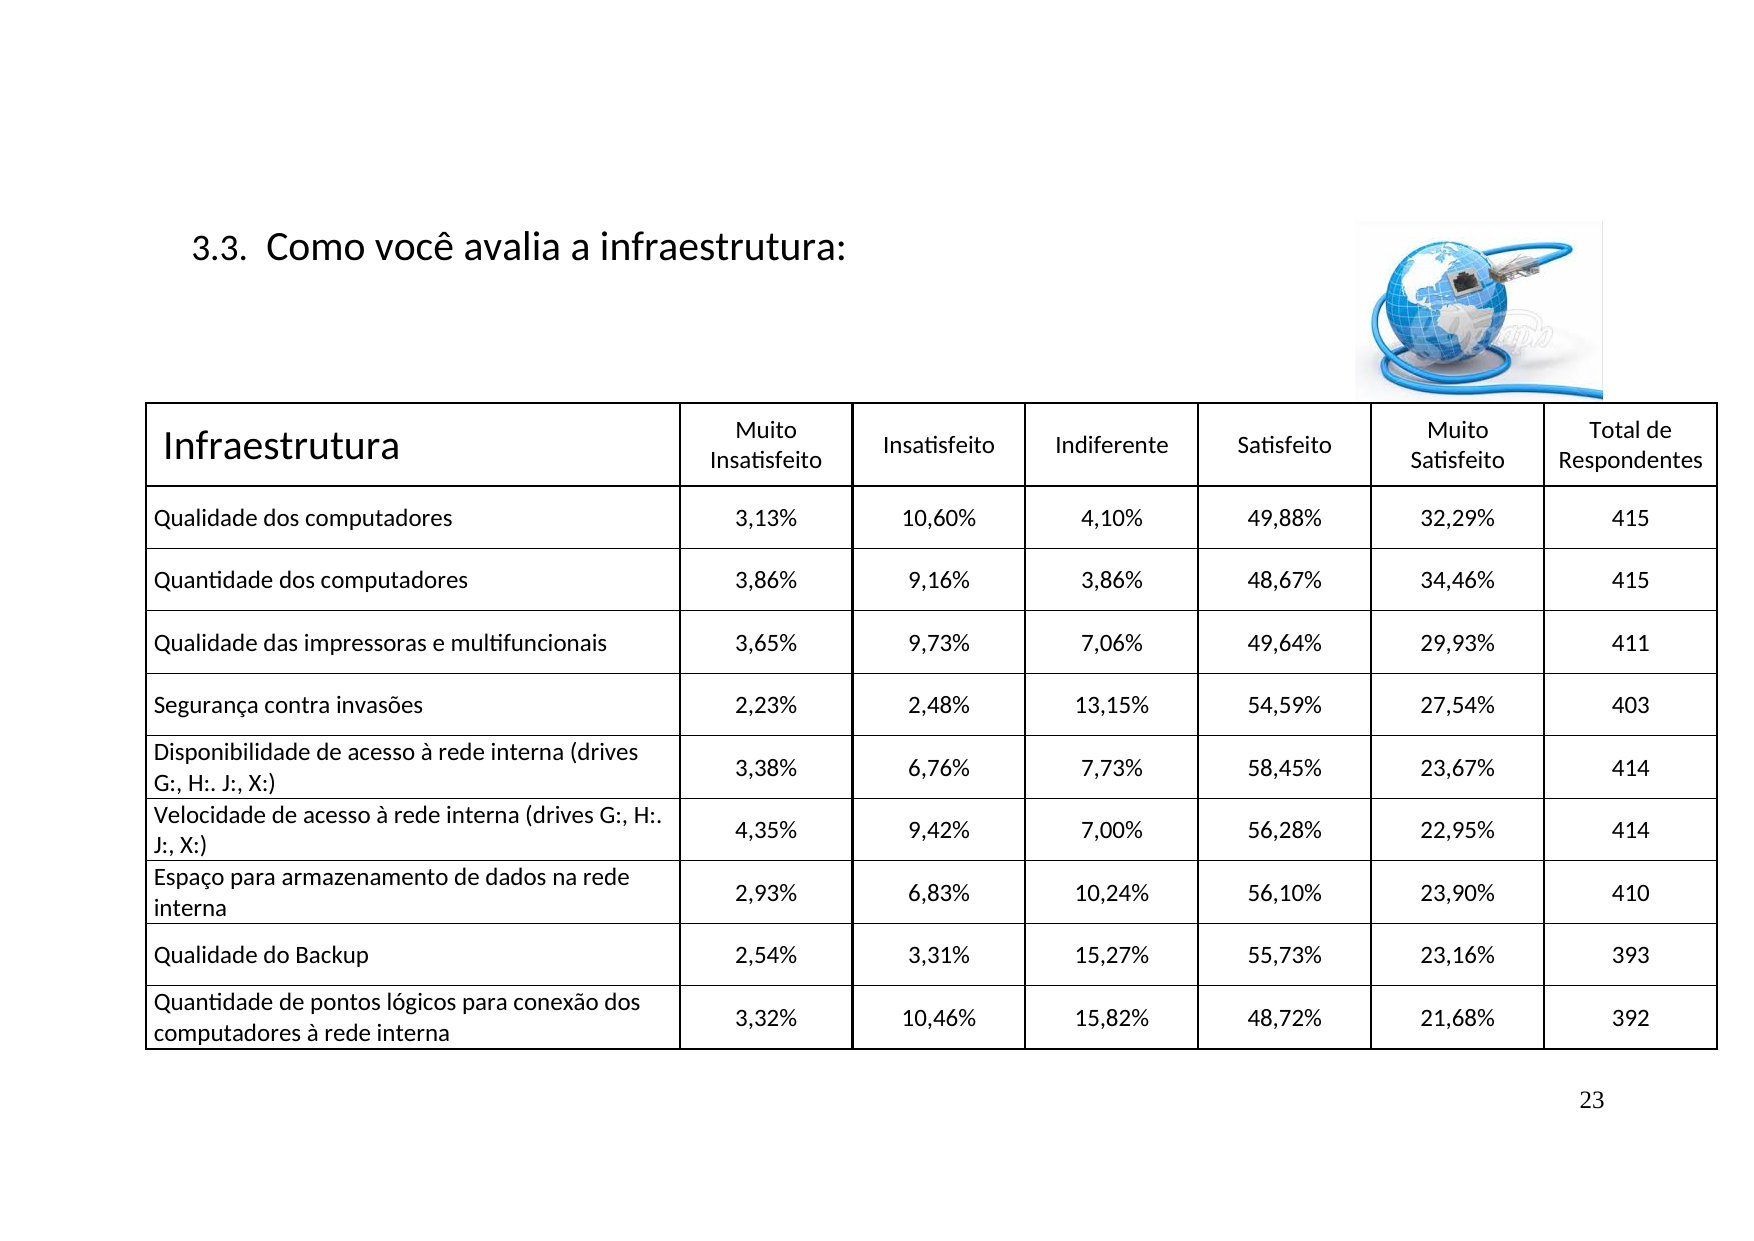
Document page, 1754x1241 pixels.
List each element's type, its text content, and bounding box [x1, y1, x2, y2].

table_cell Qualidade das impressoras e multifuncionais [147, 611, 679, 673]
table_cell 22,95% [1372, 799, 1543, 860]
table_cell Segurança contra invasões [147, 674, 679, 735]
table_cell 10,24% [1026, 861, 1197, 923]
table_cell 23,67% [1372, 736, 1543, 798]
table_cell 48,72% [1199, 986, 1370, 1048]
table_cell 10,60% [854, 487, 1024, 548]
table_cell 56,10% [1199, 861, 1370, 923]
table_cell 3,13% [681, 487, 851, 548]
table_cell 415 [1545, 487, 1716, 548]
table_cell 415 [1545, 549, 1716, 610]
table_cell 15,82% [1026, 986, 1197, 1048]
table_cell Total de Respondentes [1545, 404, 1716, 485]
table_cell 3,65% [681, 611, 851, 673]
table_cell 411 [1545, 611, 1716, 673]
table_cell 55,73% [1199, 924, 1370, 985]
table_cell 3,31% [854, 924, 1024, 985]
table_cell 403 [1545, 674, 1716, 735]
table_cell 3,38% [681, 736, 851, 798]
table_cell 3,86% [681, 549, 851, 610]
table_header Como você avalia a infraestrutura: [146, 220, 1604, 403]
table_cell 9,16% [854, 549, 1024, 610]
table_cell Velocidade de acesso à rede interna (drives G:, H:. J:, X:) [147, 799, 679, 860]
table_cell 7,06% [1026, 611, 1197, 673]
table_cell Espaço para armazenamento de dados na rede interna [147, 861, 679, 923]
table_cell 58,45% [1199, 736, 1370, 798]
table_cell 15,27% [1026, 924, 1197, 985]
table_cell Infraestrutura [147, 404, 679, 485]
table_cell 392 [1545, 986, 1716, 1048]
table_cell 23,16% [1372, 924, 1543, 985]
table_cell Satisfeito [1199, 404, 1370, 485]
table_cell Insatisfeito [854, 404, 1024, 485]
table_cell Qualidade dos computadores [147, 487, 679, 548]
table_cell 4,35% [681, 799, 851, 860]
table_cell 2,48% [854, 674, 1024, 735]
table_cell Disponibilidade de acesso à rede interna (drives G:, H:. J:, X:) [147, 736, 679, 798]
table_cell 9,73% [854, 611, 1024, 673]
table_cell 414 [1545, 799, 1716, 860]
table_cell 32,29% [1372, 487, 1543, 548]
table_cell 393 [1545, 924, 1716, 985]
table_cell 21,68% [1372, 986, 1543, 1048]
table_cell Indiferente [1026, 404, 1197, 485]
table_cell 2,93% [681, 861, 851, 923]
table_cell Muito Satisfeito [1372, 404, 1543, 485]
table_cell 4,10% [1026, 487, 1197, 548]
table_cell 7,73% [1026, 736, 1197, 798]
table_cell 56,28% [1199, 799, 1370, 860]
table_cell 9,42% [854, 799, 1024, 860]
table_cell 49,88% [1199, 487, 1370, 548]
table_cell 410 [1545, 861, 1716, 923]
picture [1355, 220, 1605, 402]
table_cell Muito Insatisfeito [681, 404, 851, 485]
table_cell 54,59% [1199, 674, 1370, 735]
table_cell Quantidade dos computadores [147, 549, 679, 610]
table_cell 49,64% [1199, 611, 1370, 673]
table_cell 23,90% [1372, 861, 1543, 923]
table_cell 13,15% [1026, 674, 1197, 735]
table_cell 2,23% [681, 674, 851, 735]
table_cell 34,46% [1372, 549, 1543, 610]
table_cell 6,83% [854, 861, 1024, 923]
table_cell 3,32% [681, 986, 851, 1048]
table_cell Quantidade de pontos lógicos para conexão dos computadores à rede interna [147, 986, 679, 1048]
table_header [1605, 220, 1717, 402]
table_cell 27,54% [1372, 674, 1543, 735]
table_cell 7,00% [1026, 799, 1197, 860]
table_cell 29,93% [1372, 611, 1543, 673]
table_cell 414 [1545, 736, 1716, 798]
table_cell 10,46% [854, 986, 1024, 1048]
table_cell 6,76% [854, 736, 1024, 798]
table_cell 48,67% [1199, 549, 1370, 610]
table_cell Qualidade do Backup [147, 924, 679, 985]
table_cell 3,86% [1026, 549, 1197, 610]
table_cell 2,54% [681, 924, 851, 985]
